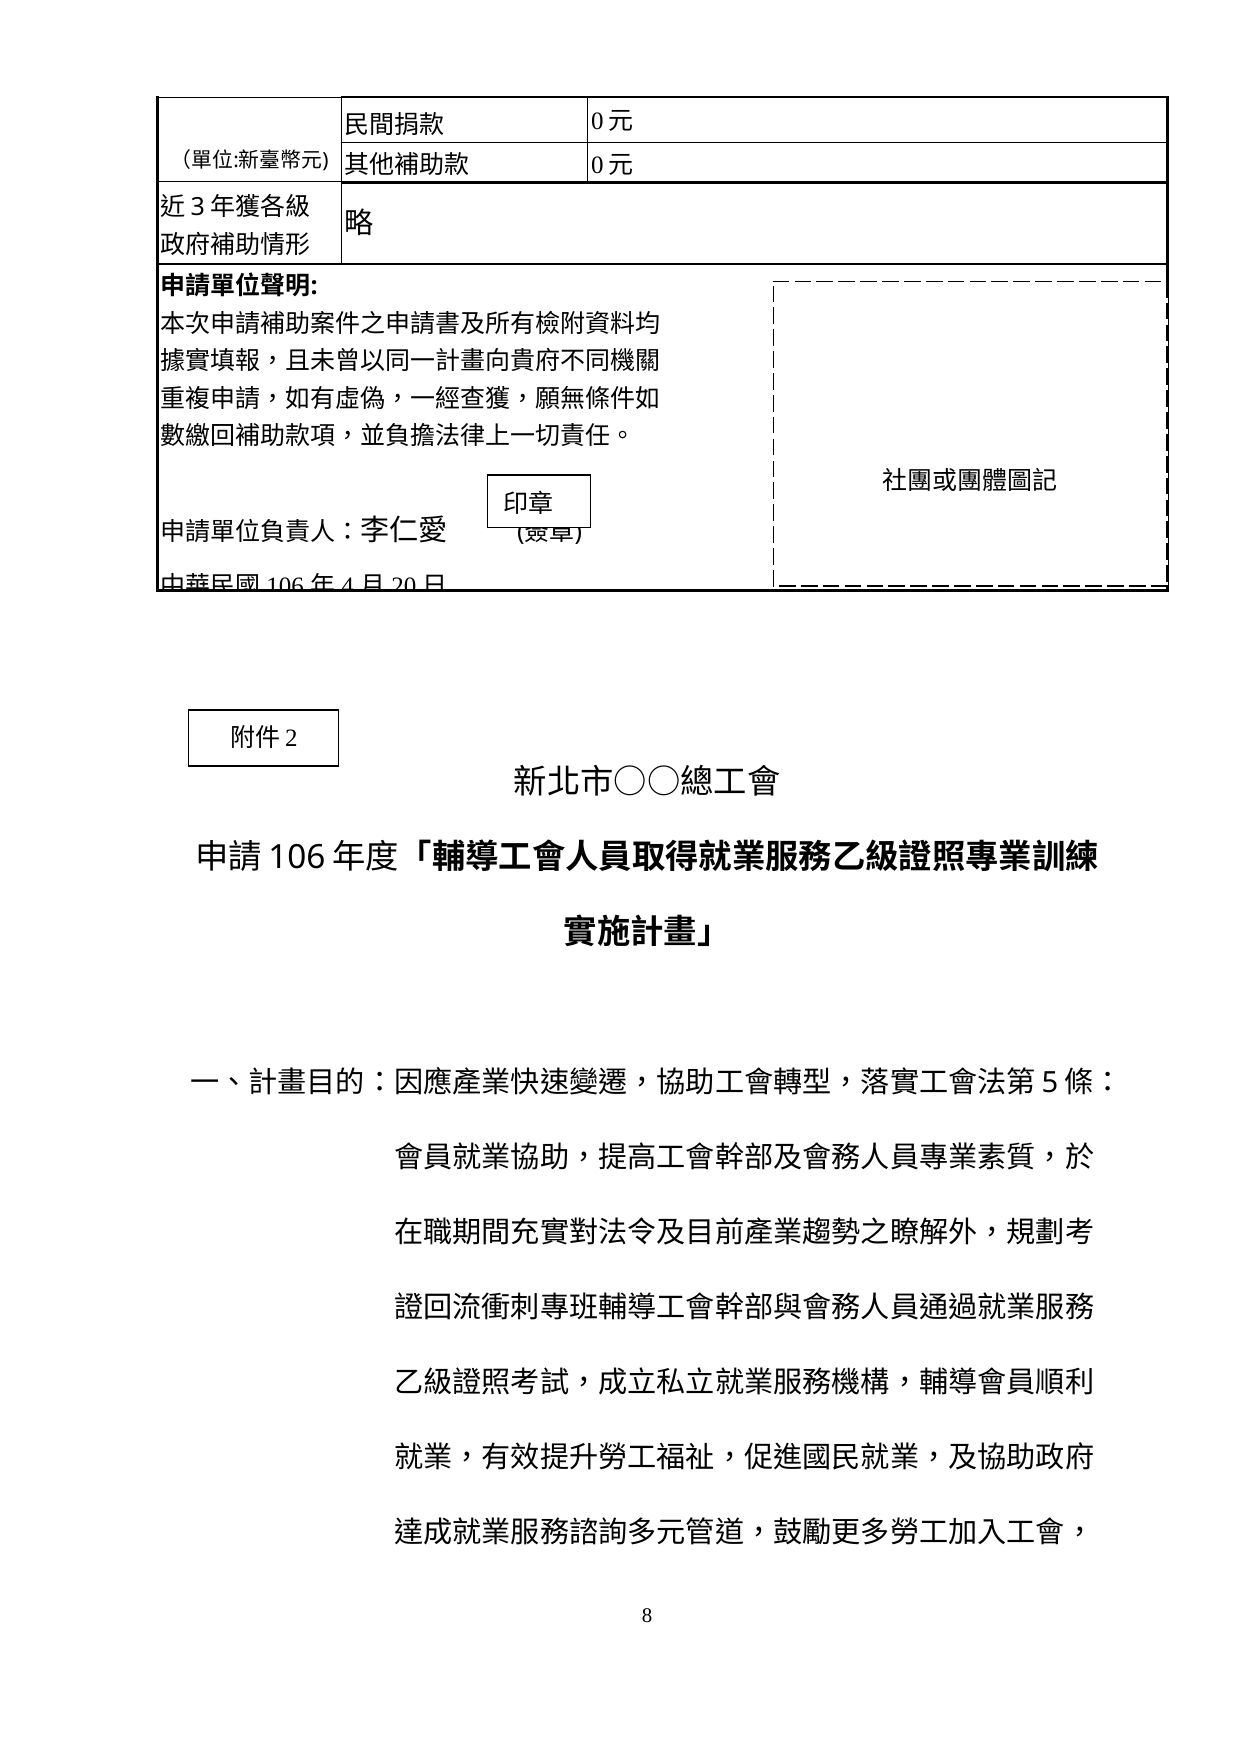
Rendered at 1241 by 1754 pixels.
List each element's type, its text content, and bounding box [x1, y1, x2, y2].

text 一、計畫目的：因應產業快速變遷，協助工會轉型，落實工會法第5條：會員就業協助，提高工會幹部及會務人員專業素質，於在職期間充實對法令及目前產業趨勢之瞭解外，規劃考證回流衝刺專班輔導工會幹部與會務人員通過就業服務乙級證照考試，成立私立就業服務機構，輔導會員順利就業，有效提升勞工福祉，促進國民就業，及協助政府達成就業服務諮詢多元管道，鼓勵更多勞工加入工會，匯集工會會員之向心力。 [190, 1042, 1106, 1567]
table_cell 0元 [588, 143, 1166, 181]
table_cell 近3年獲各級 政府補助情形 [159, 182, 341, 263]
table_cell 申請單位聲明: 本次申請補助案件之申請書及所有檢附資料均據實填報，且未曾以同一計畫向貴府不同機關重複申請，如有虛偽，一經查獲，願無條件如數繳回補助款項，並負擔法律上一切責任。 申請單位負責人：李仁愛 (簽章) 中華民國 106 年 4 月 20 日 申請單位負責人：張信義 (簽章) 中華民國 105 年 3 月 10 日 [159, 265, 1168, 589]
table_cell 0元 [588, 98, 1166, 142]
text 申請106年度「輔導工會人員取得就業服務乙級證照專業訓練實施計畫」 [187, 817, 1106, 967]
table_cell 民間捐款 [342, 98, 587, 142]
table_cell （單位:新臺幣元) [159, 98, 341, 181]
text 新北市○○總工會 [187, 742, 1106, 817]
table_cell 略 [342, 184, 1166, 263]
table_cell 其他補助款 [342, 143, 587, 181]
text 新北市○○總工會 [189, 711, 338, 765]
text 附件2 [204, 718, 323, 754]
